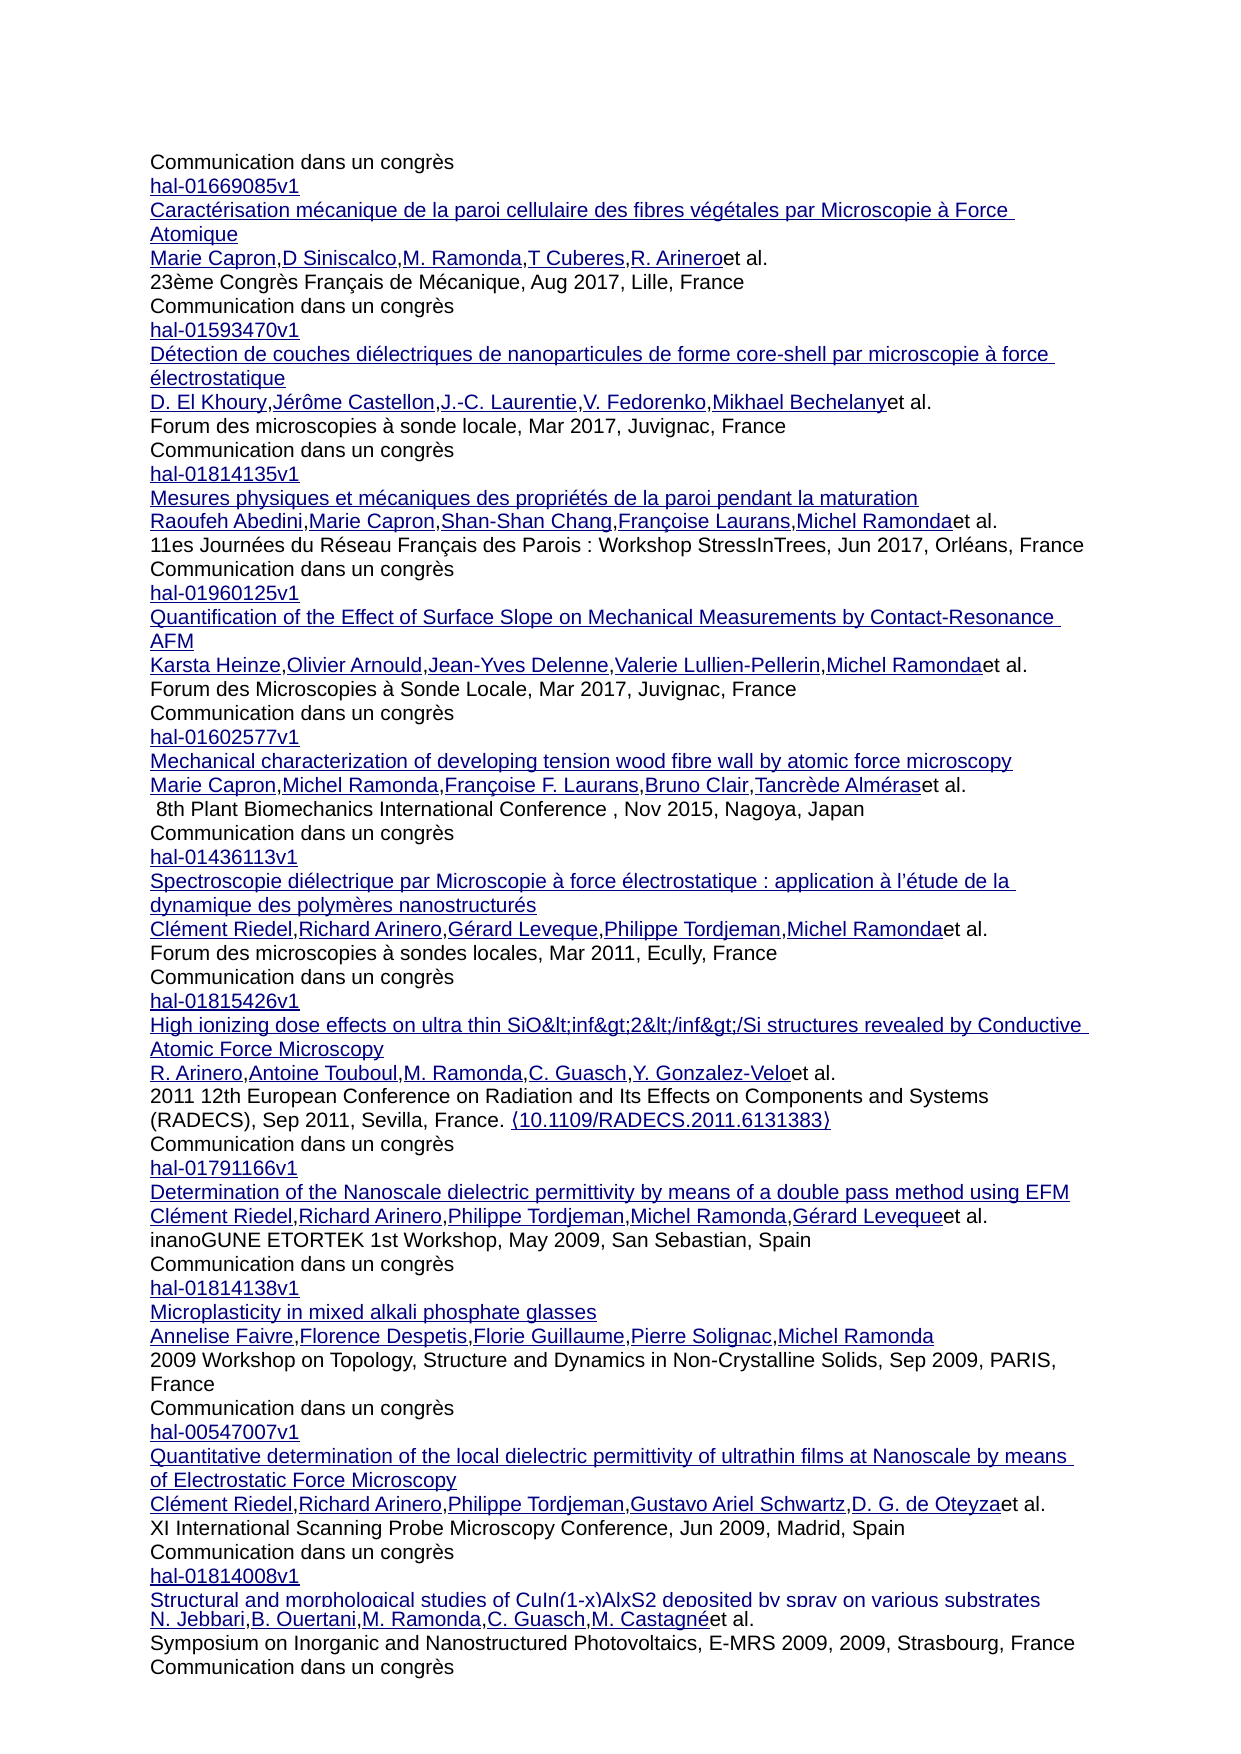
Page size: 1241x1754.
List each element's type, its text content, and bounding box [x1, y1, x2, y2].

table_cell Microplasticity in mixed alkali phosphate glasses Annelise Faivre,Florence Despetis,Florie Guillaume,Pierre Solignac,Michel Ramonda 2009 Workshop on Topology, Structure and Dynamics in Non-Crystalline Solids, Sep 2009, PARIS, France Communication dans un congrès hal-00547007v1 [150, 1300, 1090, 1444]
table_cell Quantiﬁcation of the Effect of Surface Slope on Mechanical Measurements by Contact-Resonance AFM Karsta Heinze,Olivier Arnould,Jean-Yves Delenne,Valerie Lullien-Pellerin,Michel Ramondaet al. Forum des Microscopies à Sonde Locale, Mar 2017, Juvignac, France Communication dans un congrès hal-01602577v1 [150, 605, 1090, 749]
table_cell Quantitative determination of the local dielectric permittivity of ultrathin films at Nanoscale by means of Electrostatic Force Microscopy Clément Riedel,Richard Arinero,Philippe Tordjeman,Gustavo Ariel Schwartz,D. G. de Oteyzaet al. XI International Scanning Probe Microscopy Conference, Jun 2009, Madrid, Spain Communication dans un congrès hal-01814008v1 [150, 1444, 1090, 1587]
table_cell Caractérisation mécanique de la paroi cellulaire des fibres végétales par Microscopie à Force Atomique Marie Capron,D Siniscalco,M. Ramonda,T Cuberes,R. Arineroet al. 23ème Congrès Français de Mécanique, Aug 2017, Lille, France Communication dans un congrès hal-01593470v1 [150, 198, 1090, 342]
table_cell High ionizing dose effects on ultra thin SiO&lt;inf&gt;2&lt;/inf&gt;/Si structures revealed by Conductive Atomic Force Microscopy R. Arinero,Antoine Touboul,M. Ramonda,C. Guasch,Y. Gonzalez-Veloet al. 2011 12th European Conference on Radiation and Its Effects on Components and Systems (RADECS), Sep 2011, Sevilla, France. ⟨10.1109/RADECS.2011.6131383⟩ Communication dans un congrès hal-01791166v1 [150, 1013, 1090, 1180]
table_cell Mechanical characterization of developing tension wood fibre wall by atomic force microscopy Marie Capron,Michel Ramonda,Françoise F. Laurans,Bruno Clair,Tancrède Alméraset al. 8th Plant Biomechanics International Conference , Nov 2015, Nagoya, Japan Communication dans un congrès hal-01436113v1 [150, 749, 1090, 869]
table_cell Spectroscopie diélectrique par Microscopie à force électrostatique : application à l’étude de la dynamique des polymères nanostructurés Clément Riedel,Richard Arinero,Gérard Leveque,Philippe Tordjeman,Michel Ramondaet al. Forum des microscopies à sondes locales, Mar 2011, Ecully, France Communication dans un congrès hal-01815426v1 [150, 869, 1090, 1012]
table_cell Determination of the Nanoscale dielectric permittivity by means of a double pass method using EFM Clément Riedel,Richard Arinero,Philippe Tordjeman,Michel Ramonda,Gérard Levequeet al. inanoGUNE ETORTEK 1st Workshop, May 2009, San Sebastian, Spain Communication dans un congrès hal-01814138v1 [150, 1180, 1090, 1300]
table_cell Structural and morphological studies of CuIn(1-x)AlxS2 deposited by spray on various substrates N. Jebbari,B. Ouertani,M. Ramonda,C. Guasch,M. Castagnéet al. Symposium on Inorganic and Nanostructured Photovoltaics, E-MRS 2009, 2009, Strasbourg, France Communication dans un congrès [150, 1588, 1090, 1679]
table_cell Détection de couches diélectriques de nanoparticules de forme core-shell par microscopie à force électrostatique D. El Khoury,Jérôme Castellon,J.-C. Laurentie,V. Fedorenko,Mikhael Bechelanyet al. Forum des microscopies à sonde locale, Mar 2017, Juvignac, France Communication dans un congrès hal-01814135v1 [150, 342, 1090, 485]
table_cell Communication dans un congrès hal-01669085v1 [150, 150, 1090, 198]
table_cell Mesures physiques et mécaniques des propriétés de la paroi pendant la maturation Raoufeh Abedini,Marie Capron,Shan-Shan Chang,Françoise Laurans,Michel Ramondaet al. 11es Journées du Réseau Français des Parois : Workshop StressInTrees, Jun 2017, Orléans, France Communication dans un congrès hal-01960125v1 [150, 485, 1090, 605]
